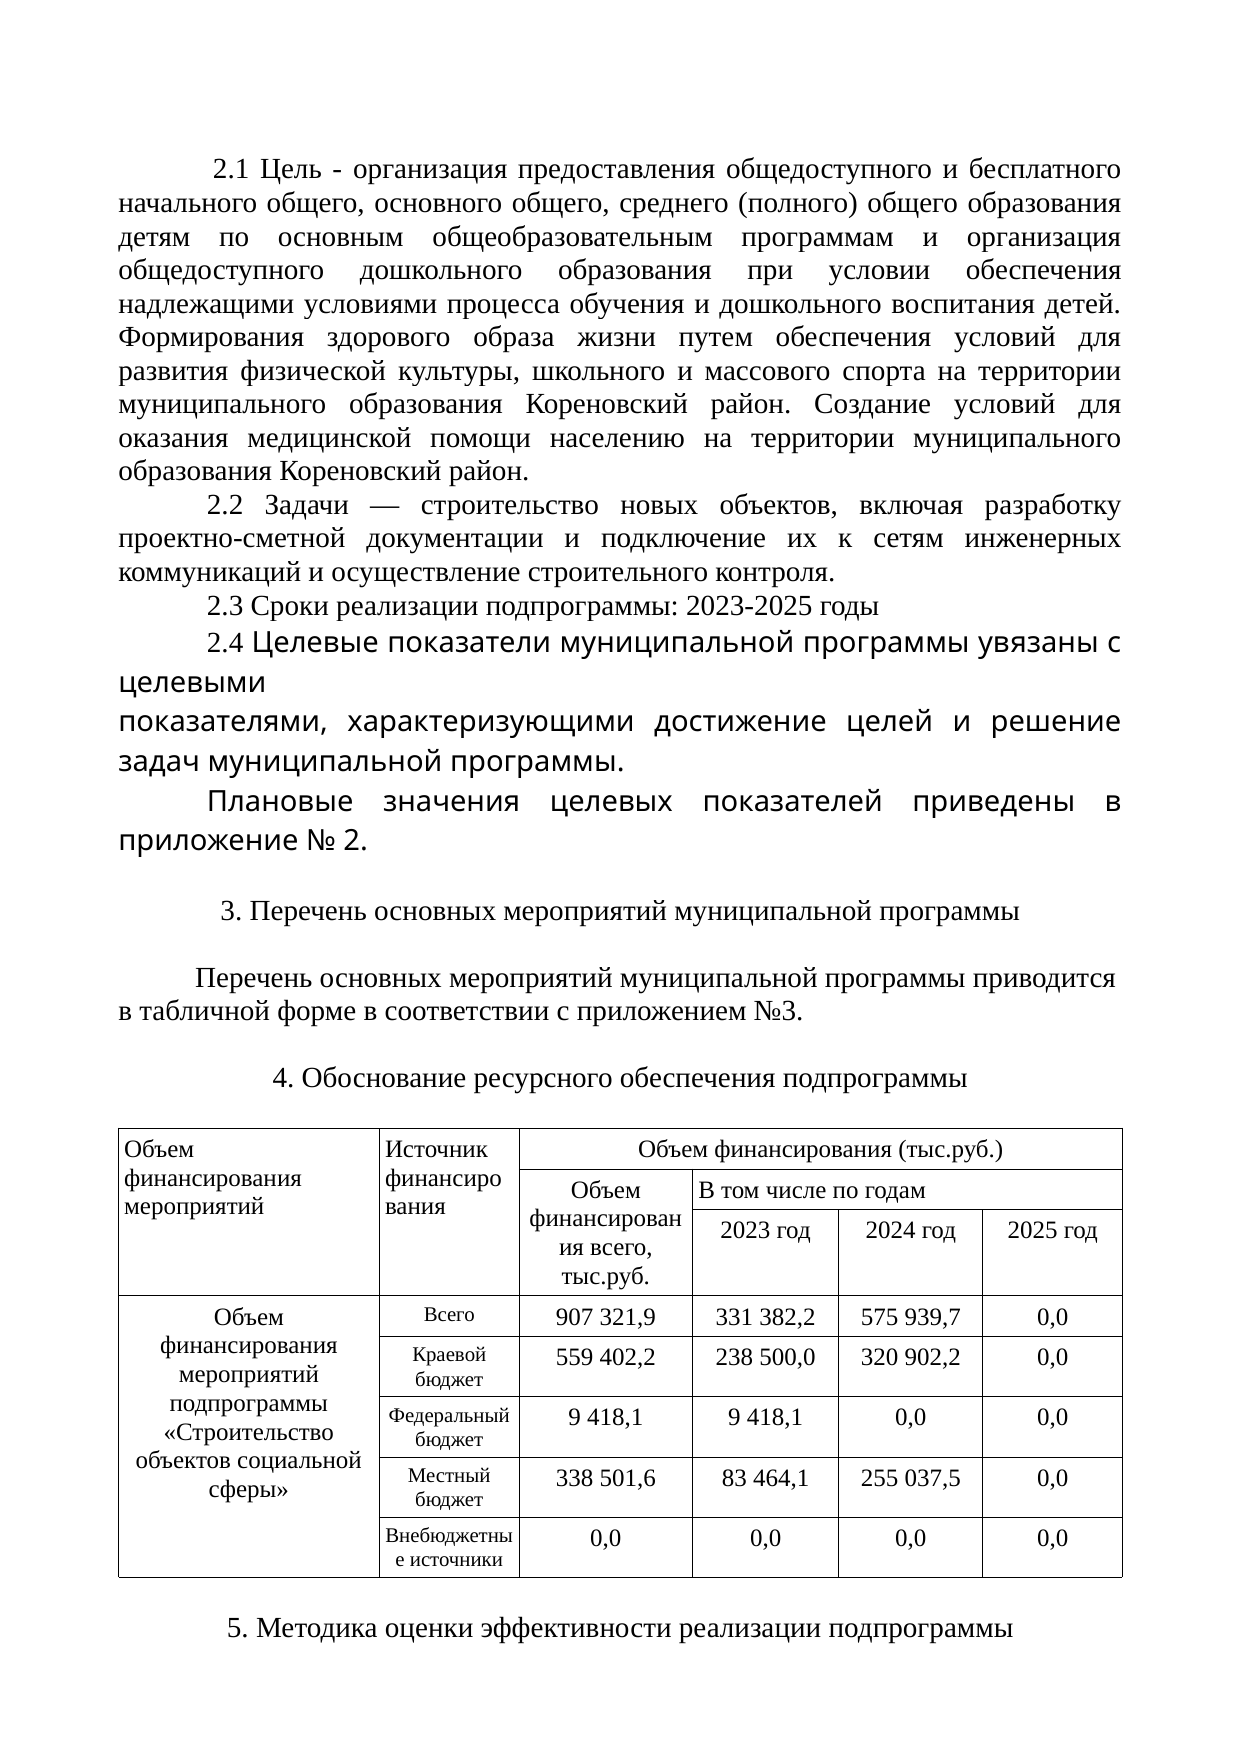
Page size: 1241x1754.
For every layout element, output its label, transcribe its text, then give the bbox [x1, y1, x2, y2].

table_cell Краевой бюджет [380, 1337, 519, 1396]
table_cell 575 939,7 [839, 1296, 982, 1336]
table_cell 0,0 [983, 1458, 1122, 1516]
text Плановые значения целевых показателей приведены в приложение № 2. [118, 780, 1122, 859]
table_cell 9 418,1 [693, 1397, 838, 1456]
table_cell Местный бюджет [380, 1458, 519, 1516]
table_cell 0,0 [839, 1397, 982, 1456]
table_cell 907 321,9 [520, 1296, 692, 1336]
table_cell 0,0 [983, 1518, 1122, 1577]
table_header Объем финансирования мероприятий [119, 1129, 379, 1295]
table_cell 331 382,2 [693, 1296, 838, 1336]
table_cell 9 418,1 [520, 1397, 692, 1456]
table_cell 2024 год [839, 1210, 982, 1295]
table_cell 0,0 [520, 1518, 692, 1577]
table_cell 0,0 [839, 1518, 982, 1577]
text 5. Методика оценки эффективности реализации подпрограммы [118, 1611, 1122, 1644]
table_cell 83 464,1 [693, 1458, 838, 1516]
text Перечень основных мероприятий муниципальной программы приводится в табличной форме в соответствии с приложением №3. [118, 960, 1122, 1027]
table_cell Внебюджетные источники [380, 1518, 519, 1577]
text 2.2 Задачи — строительство новых объектов, включая разработку проектно-сметной документации и подключение их к сетям инженерных коммуникаций и осуществление строительного контроля. [118, 487, 1122, 588]
text 2.1 Цель - организация предоставления общедоступного и бесплатного начального общего, основного общего, среднего (полного) общего образования детям по основным общеобразовательным программам и организация общедоступного дошкольного образования при условии обеспечения надлежащими условиями процесса обучения и дошкольного воспитания детей. Формирования здорового образа жизни путем обеспечения условий для развития физической культуры, школьного и массового спорта на территории муниципального образования Кореновский район. Создание условий для оказания медицинской помощи населению на территории муниципального образования Кореновский район. [118, 152, 1122, 487]
table_cell 0,0 [693, 1518, 838, 1577]
table_cell 255 037,5 [839, 1458, 982, 1516]
table_cell Всего [380, 1296, 519, 1336]
text показателями, характеризующими достижение целей и решение задач муниципальной программы. [118, 701, 1122, 780]
text 2.4 Целевые показатели муниципальной программы увязаны с целевыми [118, 621, 1122, 701]
table_cell 0,0 [983, 1337, 1122, 1396]
table_cell 238 500,0 [693, 1337, 838, 1396]
table_cell 2025 год [983, 1210, 1122, 1295]
table_cell 0,0 [983, 1296, 1122, 1336]
table_cell Федеральный бюджет [380, 1397, 519, 1456]
table_cell Объем финансирования всего, тыс.руб. [520, 1170, 692, 1295]
table_cell Объем финансирования мероприятий подпрограммы «Строительство объектов социальной сферы» [119, 1296, 379, 1577]
table_cell В том числе по годам [693, 1170, 1122, 1209]
table_header Объем финансирования (тыс.руб.) [520, 1129, 1122, 1168]
table_cell 559 402,2 [520, 1337, 692, 1396]
table_header Источник финансирования [380, 1129, 519, 1295]
table_cell 320 902,2 [839, 1337, 982, 1396]
table_cell 0,0 [983, 1397, 1122, 1456]
table_cell 338 501,6 [520, 1458, 692, 1516]
text 2.3 Сроки реализации подпрограммы: 2023-2025 годы [118, 588, 1122, 621]
table_cell 2023 год [693, 1210, 838, 1295]
text 3. Перечень основных мероприятий муниципальной программы [118, 893, 1122, 926]
text 4. Обоснование ресурсного обеспечения подпрограммы [118, 1061, 1122, 1094]
